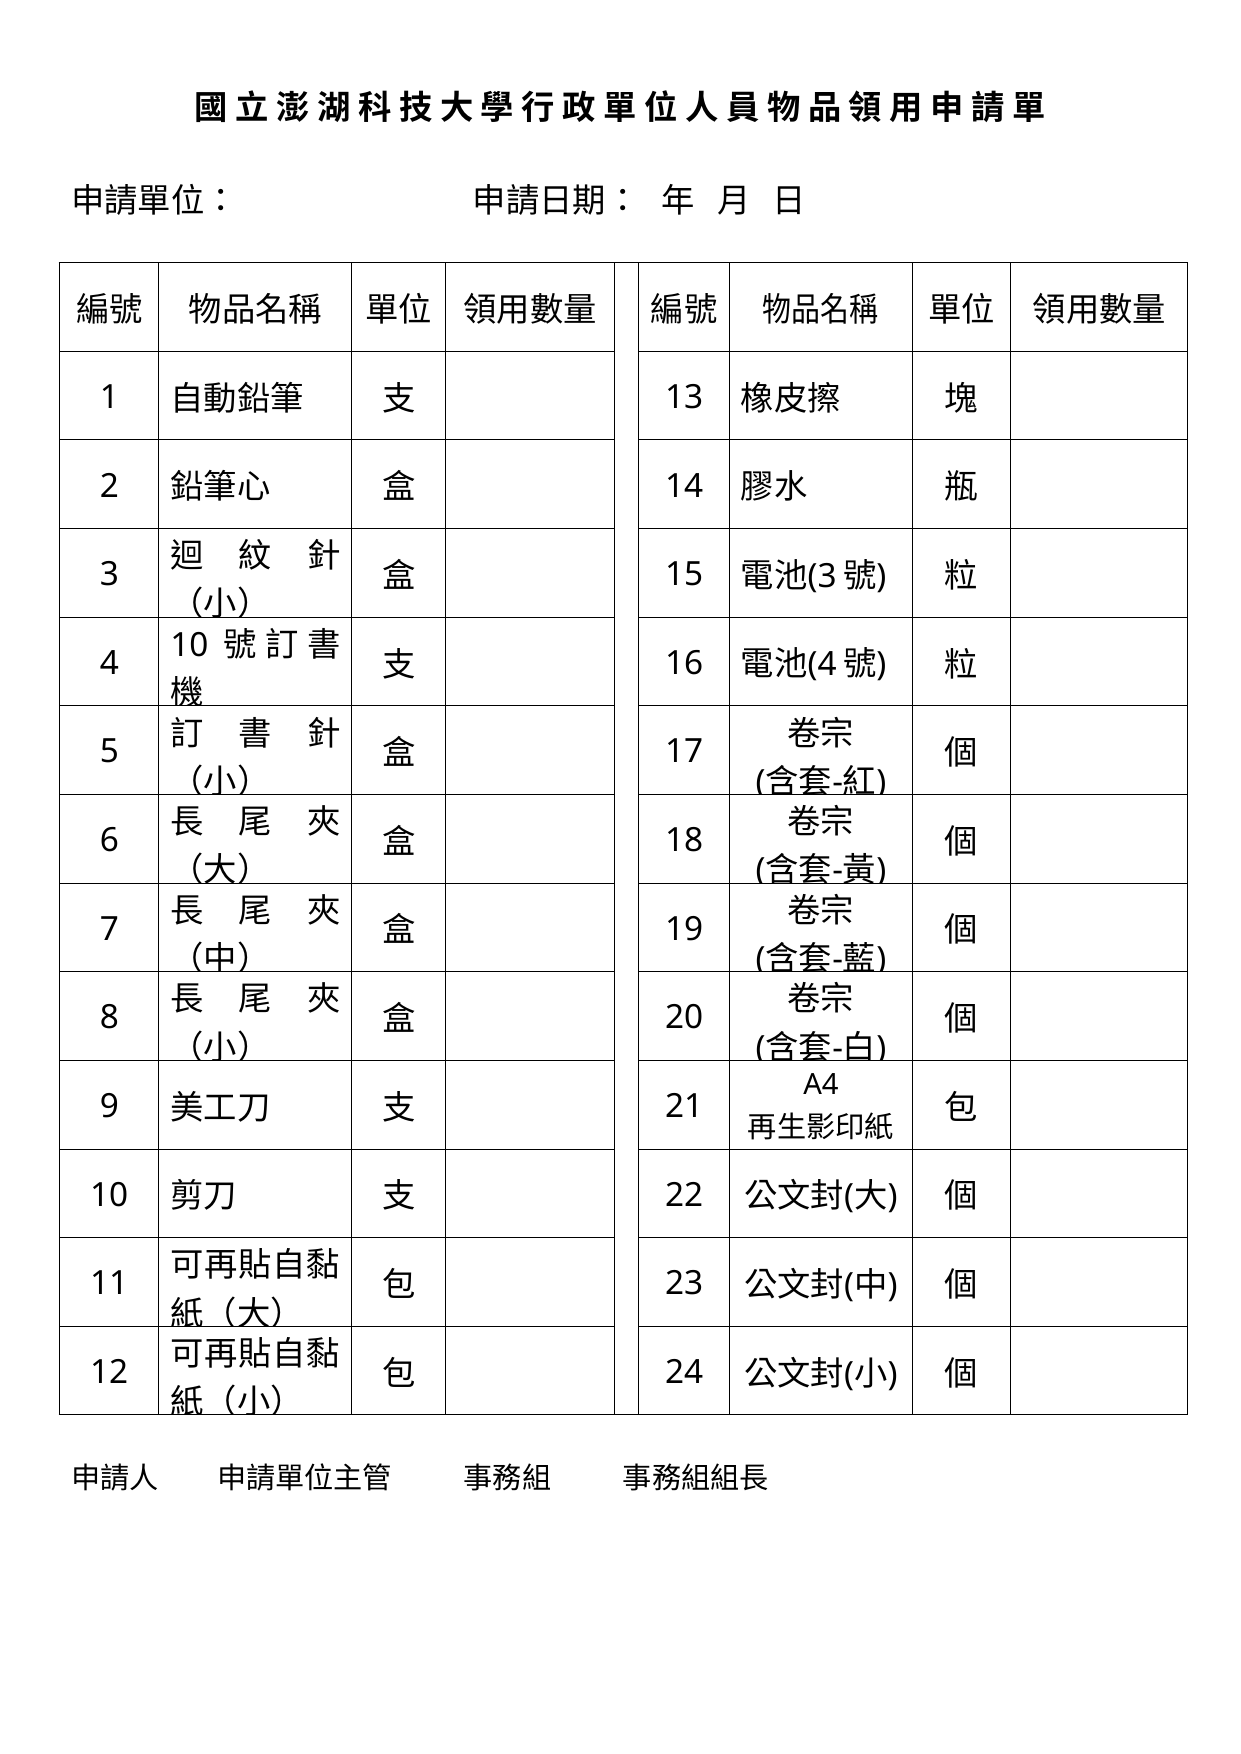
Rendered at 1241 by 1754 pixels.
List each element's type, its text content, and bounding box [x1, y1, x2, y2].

table_cell 盒 [352, 795, 445, 882]
table_cell 4 [60, 618, 158, 705]
table_cell [446, 1238, 614, 1326]
table_cell 個 [913, 972, 1010, 1060]
table_cell [1011, 795, 1187, 882]
table_cell 14 [639, 440, 729, 528]
table_cell [446, 352, 614, 439]
table_cell 1 [60, 352, 158, 439]
table_cell 塊 [913, 352, 1010, 439]
table_cell 膠水 [730, 440, 912, 528]
table_cell 公文封(大) [730, 1150, 912, 1237]
table_cell 卷宗 (含套-白) [730, 972, 912, 1060]
table_header 單位 [913, 263, 1010, 351]
table_cell 迴紋針（小） [159, 529, 351, 617]
table_cell 10號訂書機 [159, 618, 351, 705]
table_cell 卷宗 (含套-藍) [730, 884, 912, 971]
table_cell 盒 [352, 440, 445, 528]
table_cell [1011, 972, 1187, 1060]
table_cell 13 [639, 352, 729, 439]
text 國 立 澎 湖 科 技 大 學 行 政 單 位 人 員 物 品 領 用 申 請 單 [71, 80, 1169, 129]
table_cell [1011, 618, 1187, 705]
table_cell 瓶 [913, 440, 1010, 528]
table_cell 19 [639, 884, 729, 971]
table_cell [446, 1327, 614, 1414]
table_cell 長尾夾（中） [159, 884, 351, 971]
table_cell 12 [60, 1327, 158, 1414]
table_cell [446, 440, 614, 528]
table_cell 電池(4號) [730, 618, 912, 705]
table_cell 24 [639, 1327, 729, 1414]
table_cell [446, 884, 614, 971]
table_cell 15 [639, 529, 729, 617]
table_cell 長尾夾（大） [159, 795, 351, 882]
table_header [615, 263, 638, 1414]
table_cell 自動鉛筆 [159, 352, 351, 439]
table_cell 公文封(中) [730, 1238, 912, 1326]
table_cell 11 [60, 1238, 158, 1326]
table_cell 9 [60, 1061, 158, 1148]
table_cell 支 [352, 1061, 445, 1148]
table_cell 17 [639, 706, 729, 794]
table_cell [1011, 529, 1187, 617]
table_cell 支 [352, 352, 445, 439]
table_cell 粒 [913, 529, 1010, 617]
table_cell 個 [913, 1327, 1010, 1414]
table_header 物品名稱 [159, 263, 351, 351]
table_cell 3 [60, 529, 158, 617]
table_cell 個 [913, 706, 1010, 794]
table_cell [446, 1150, 614, 1237]
table_cell 7 [60, 884, 158, 971]
table_cell 2 [60, 440, 158, 528]
table_cell [446, 1061, 614, 1148]
table_cell [446, 618, 614, 705]
table_cell 橡皮擦 [730, 352, 912, 439]
table_cell 6 [60, 795, 158, 882]
table_cell 23 [639, 1238, 729, 1326]
text 申請人 申請單位主管 事務組 事務組組長 [71, 1455, 1169, 1497]
table_cell 長尾夾（小） [159, 972, 351, 1060]
table_cell [1011, 884, 1187, 971]
table_header 物品名稱 [730, 263, 912, 351]
table_cell 20 [639, 972, 729, 1060]
table_cell 鉛筆心 [159, 440, 351, 528]
table_cell 個 [913, 795, 1010, 882]
table_cell A4 再生影印紙 [730, 1061, 912, 1148]
table_cell [1011, 706, 1187, 794]
table_cell 支 [352, 618, 445, 705]
table_cell [446, 972, 614, 1060]
table_cell 21 [639, 1061, 729, 1148]
table_cell [1011, 1238, 1187, 1326]
table_cell 個 [913, 1150, 1010, 1237]
table_cell 卷宗 (含套-紅) [730, 706, 912, 794]
table_cell 22 [639, 1150, 729, 1237]
table_cell 盒 [352, 884, 445, 971]
table_cell 粒 [913, 618, 1010, 705]
table_cell 卷宗 (含套-黃) [730, 795, 912, 882]
table_cell 包 [352, 1238, 445, 1326]
table_cell 包 [913, 1061, 1010, 1148]
table_cell 美工刀 [159, 1061, 351, 1148]
table_cell 支 [352, 1150, 445, 1237]
table_cell 盒 [352, 529, 445, 617]
table_cell 5 [60, 706, 158, 794]
table_cell 10 [60, 1150, 158, 1237]
table_cell 18 [639, 795, 729, 882]
table_header 單位 [352, 263, 445, 351]
table_cell [446, 795, 614, 882]
table_cell [446, 706, 614, 794]
table_cell [1011, 352, 1187, 439]
table_cell 盒 [352, 972, 445, 1060]
table_cell 電池(3號) [730, 529, 912, 617]
table_cell [1011, 1061, 1187, 1148]
table_header 領用數量 [446, 263, 614, 351]
table_cell [446, 529, 614, 617]
table_cell 個 [913, 1238, 1010, 1326]
table_cell 剪刀 [159, 1150, 351, 1237]
table_header 編號 [639, 263, 729, 351]
table_cell 包 [352, 1327, 445, 1414]
table_cell 公文封(小) [730, 1327, 912, 1414]
table_cell 個 [913, 884, 1010, 971]
table_header 領用數量 [1011, 263, 1187, 351]
table_header 編號 [60, 263, 158, 351]
text 申請單位： 申請日期： 年 月 日 [71, 174, 1169, 222]
table_cell [1011, 1150, 1187, 1237]
table_cell 盒 [352, 706, 445, 794]
table_cell [1011, 440, 1187, 528]
table_cell 可再貼自黏紙（大） [159, 1238, 351, 1326]
table_cell 8 [60, 972, 158, 1060]
table_cell 可再貼自黏紙（小） [159, 1327, 351, 1414]
table_cell 16 [639, 618, 729, 705]
table_cell 訂書針（小） [159, 706, 351, 794]
table_cell [1011, 1327, 1187, 1414]
